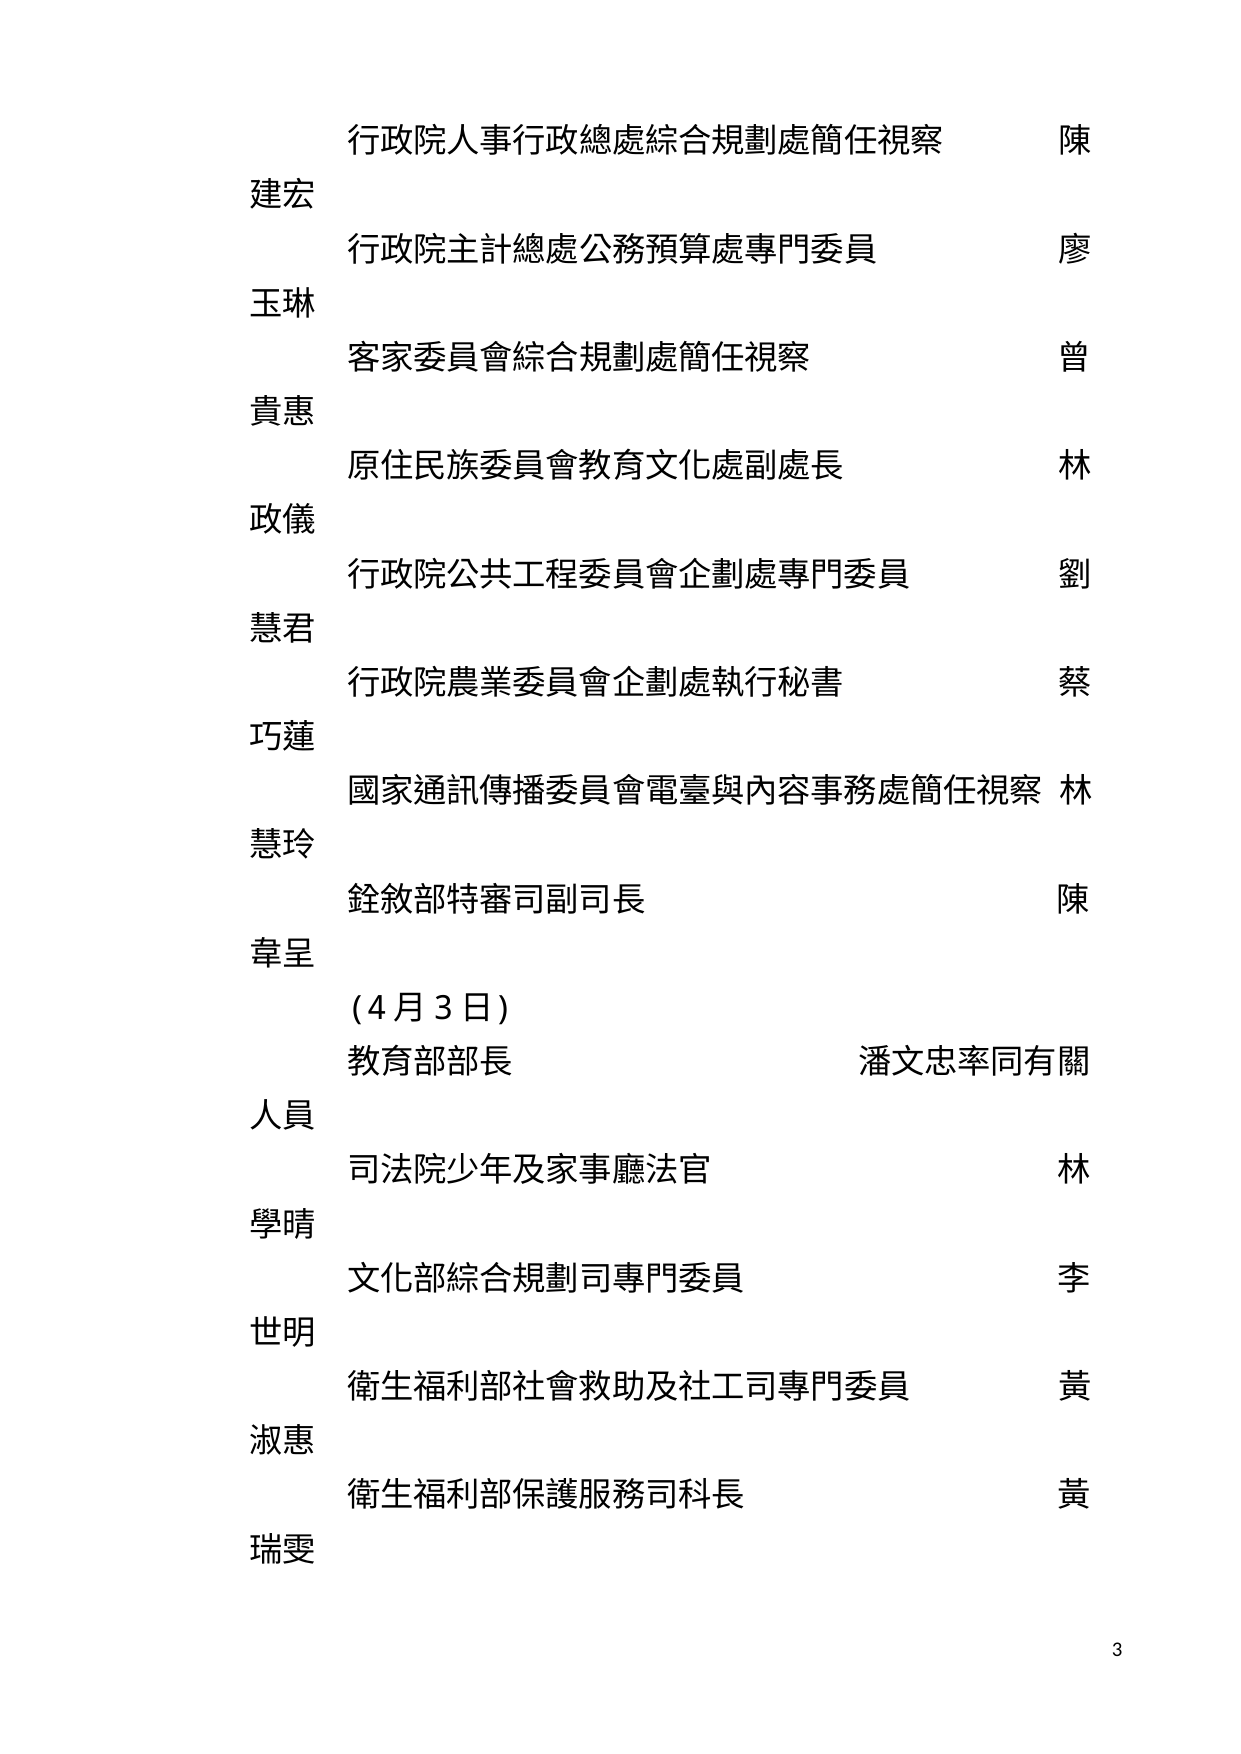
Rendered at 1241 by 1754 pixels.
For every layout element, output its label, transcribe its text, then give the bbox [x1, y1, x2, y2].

text 衛生福利部社會救助及社工司專門委員 黃淑惠 [149, 1358, 1122, 1466]
text 教育部部長 潘文忠率同有關人員 [149, 1033, 1122, 1141]
text 行政院農業委員會企劃處執行秘書 蔡巧蓮 [149, 654, 1122, 762]
text 客家委員會綜合規劃處簡任視察 曾貴惠 [149, 329, 1122, 437]
text 原住民族委員會教育文化處副處長 林政儀 [149, 437, 1122, 546]
text (4月3日) [149, 979, 1122, 1033]
text 行政院公共工程委員會企劃處專門委員 劉慧君 [149, 546, 1122, 654]
text 銓敘部特審司副司長 陳韋呈 [149, 871, 1122, 979]
text 行政院人事行政總處綜合規劃處簡任視察 陳建宏 [149, 112, 1122, 221]
text 國家通訊傳播委員會電臺與內容事務處簡任視察 林慧玲 [149, 762, 1122, 871]
text 文化部綜合規劃司專門委員 李世明 [149, 1250, 1122, 1358]
text 行政院主計總處公務預算處專門委員 廖玉琳 [149, 221, 1122, 329]
text 司法院少年及家事廳法官 林學晴 [149, 1141, 1122, 1250]
text 衛生福利部保護服務司科長 黃瑞雯 [149, 1466, 1122, 1575]
